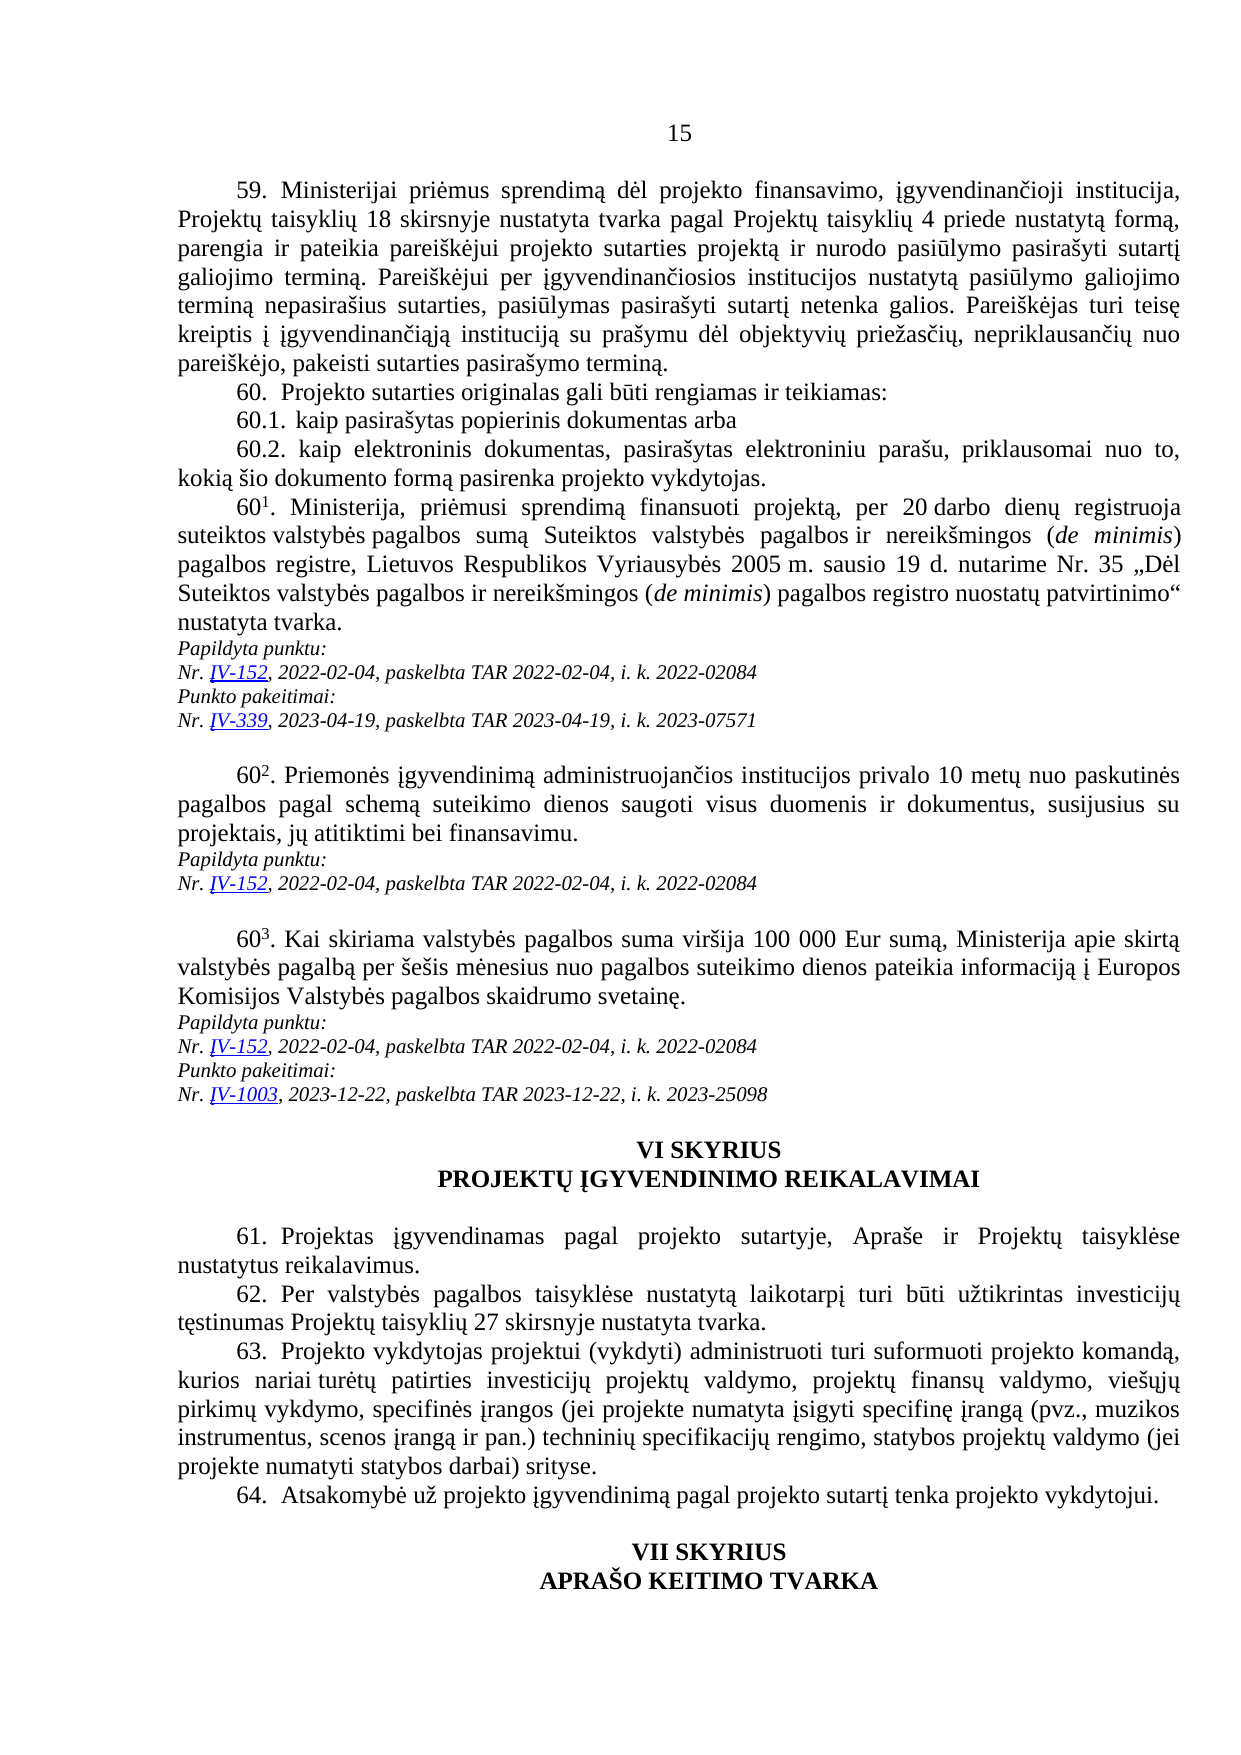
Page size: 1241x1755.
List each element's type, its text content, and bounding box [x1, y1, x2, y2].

text Nr. ĮV-339, 2023-04-19, paskelbta TAR 2023-04-19, i. k. 2023-07571 [177, 708, 1181, 732]
text 64. Atsakomybė už projekto įgyvendinimą pagal projekto sutartį tenka projekto vykdytojui. [177, 1480, 1181, 1509]
text 60. Projekto sutarties originalas gali būti rengiamas ir teikiamas: [177, 377, 1181, 406]
text Nr. ĮV-152, 2022-02-04, paskelbta TAR 2022-02-04, i. k. 2022-02084 [177, 660, 1181, 684]
text 59. Ministerijai priėmus sprendimą dėl projekto finansavimo, įgyvendinančioji institucija, Projektų taisyklių 18 skirsnyje nustatyta tvarka pagal Projektų taisyklių 4 priede nustatytą formą, parengia ir pateikia pareiškėjui projekto sutarties projektą ir nurodo pasiūlymo pasirašyti sutartį galiojimo terminą. Pareiškėjui per įgyvendinančiosios institucijos nustatytą pasiūlymo galiojimo terminą nepasirašius sutarties, pasiūlymas pasirašyti sutartį netenka galios. Pareiškėjas turi teisę kreiptis į įgyvendinančiąją instituciją su prašymu dėl objektyvių priežasčių, nepriklausančių nuo pareiškėjo, pakeisti sutarties pasirašymo terminą. [177, 176, 1181, 377]
text 60.2. kaip elektroninis dokumentas, pasirašytas elektroniniu parašu, priklausomai nuo to, kokią šio dokumento formą pasirenka projekto vykdytojas. [177, 434, 1181, 492]
text Nr. ĮV-1003, 2023-12-22, paskelbta TAR 2023-12-22, i. k. 2023-25098 [177, 1082, 1181, 1106]
text 60.1. kaip pasirašytas popierinis dokumentas arba [177, 406, 1181, 434]
text 601. Ministerija, priėmusi sprendimą finansuoti projektą, per 20 darbo dienų registruoja suteiktos valstybės pagalbos sumą Suteiktos valstybės pagalbos ir nereikšmingos (de minimis) pagalbos registre, Lietuvos Respublikos Vyriausybės 2005 m. sausio 19 d. nutarime Nr. 35 „Dėl Suteiktos valstybės pagalbos ir nereikšmingos (de minimis) pagalbos registro nuostatų patvirtinimo“ nustatyta tvarka. [177, 492, 1181, 636]
text Nr. ĮV-152, 2022-02-04, paskelbta TAR 2022-02-04, i. k. 2022-02084 [177, 871, 1181, 895]
text Papildyta punktu: [177, 636, 1181, 660]
text 61. Projektas įgyvendinamas pagal projekto sutartyje, Apraše ir Projektų taisyklėse nustatytus reikalavimus. [177, 1221, 1181, 1279]
text 63. Projekto vykdytojas projektui (vykdyti) administruoti turi suformuoti projekto komandą, kurios nariai turėtų patirties investicijų projektų valdymo, projektų finansų valdymo, viešųjų pirkimų vykdymo, specifinės įrangos (jei projekte numatyta įsigyti specifinę įrangą (pvz., muzikos instrumentus, scenos įrangą ir pan.) techninių specifikacijų rengimo, statybos projektų valdymo (jei projekte numatyti statybos darbai) srityse. [177, 1336, 1181, 1480]
text 62. Per valstybės pagalbos taisyklėse nustatytą laikotarpį turi būti užtikrintas investicijų tęstinumas Projektų taisyklių 27 skirsnyje nustatyta tvarka. [177, 1279, 1181, 1336]
text 603. Kai skiriama valstybės pagalbos suma viršija 100 000 Eur sumą, Ministerija apie skirtą valstybės pagalbą per šešis mėnesius nuo pagalbos suteikimo dienos pateikia informaciją į Europos Komisijos Valstybės pagalbos skaidrumo svetainę. [177, 924, 1181, 1010]
text VI SKYRIUS [177, 1135, 1181, 1164]
text VII SKYRIUS [177, 1537, 1181, 1566]
text Punkto pakeitimai: [177, 1058, 1181, 1082]
text APRAŠO KEITIMO TVARKA [177, 1566, 1181, 1595]
text 602. Priemonės įgyvendinimą administruojančios institucijos privalo 10 metų nuo paskutinės pagalbos pagal schemą suteikimo dienos saugoti visus duomenis ir dokumentus, susijusius su projektais, jų atitiktimi bei finansavimu. [177, 761, 1181, 847]
text PROJEKTŲ ĮGYVENDINIMO REIKALAVIMAI [177, 1164, 1181, 1192]
text Nr. ĮV-152, 2022-02-04, paskelbta TAR 2022-02-04, i. k. 2022-02084 [177, 1034, 1181, 1058]
text Punkto pakeitimai: [177, 684, 1181, 708]
text Papildyta punktu: [177, 847, 1181, 871]
text Papildyta punktu: [177, 1010, 1181, 1034]
